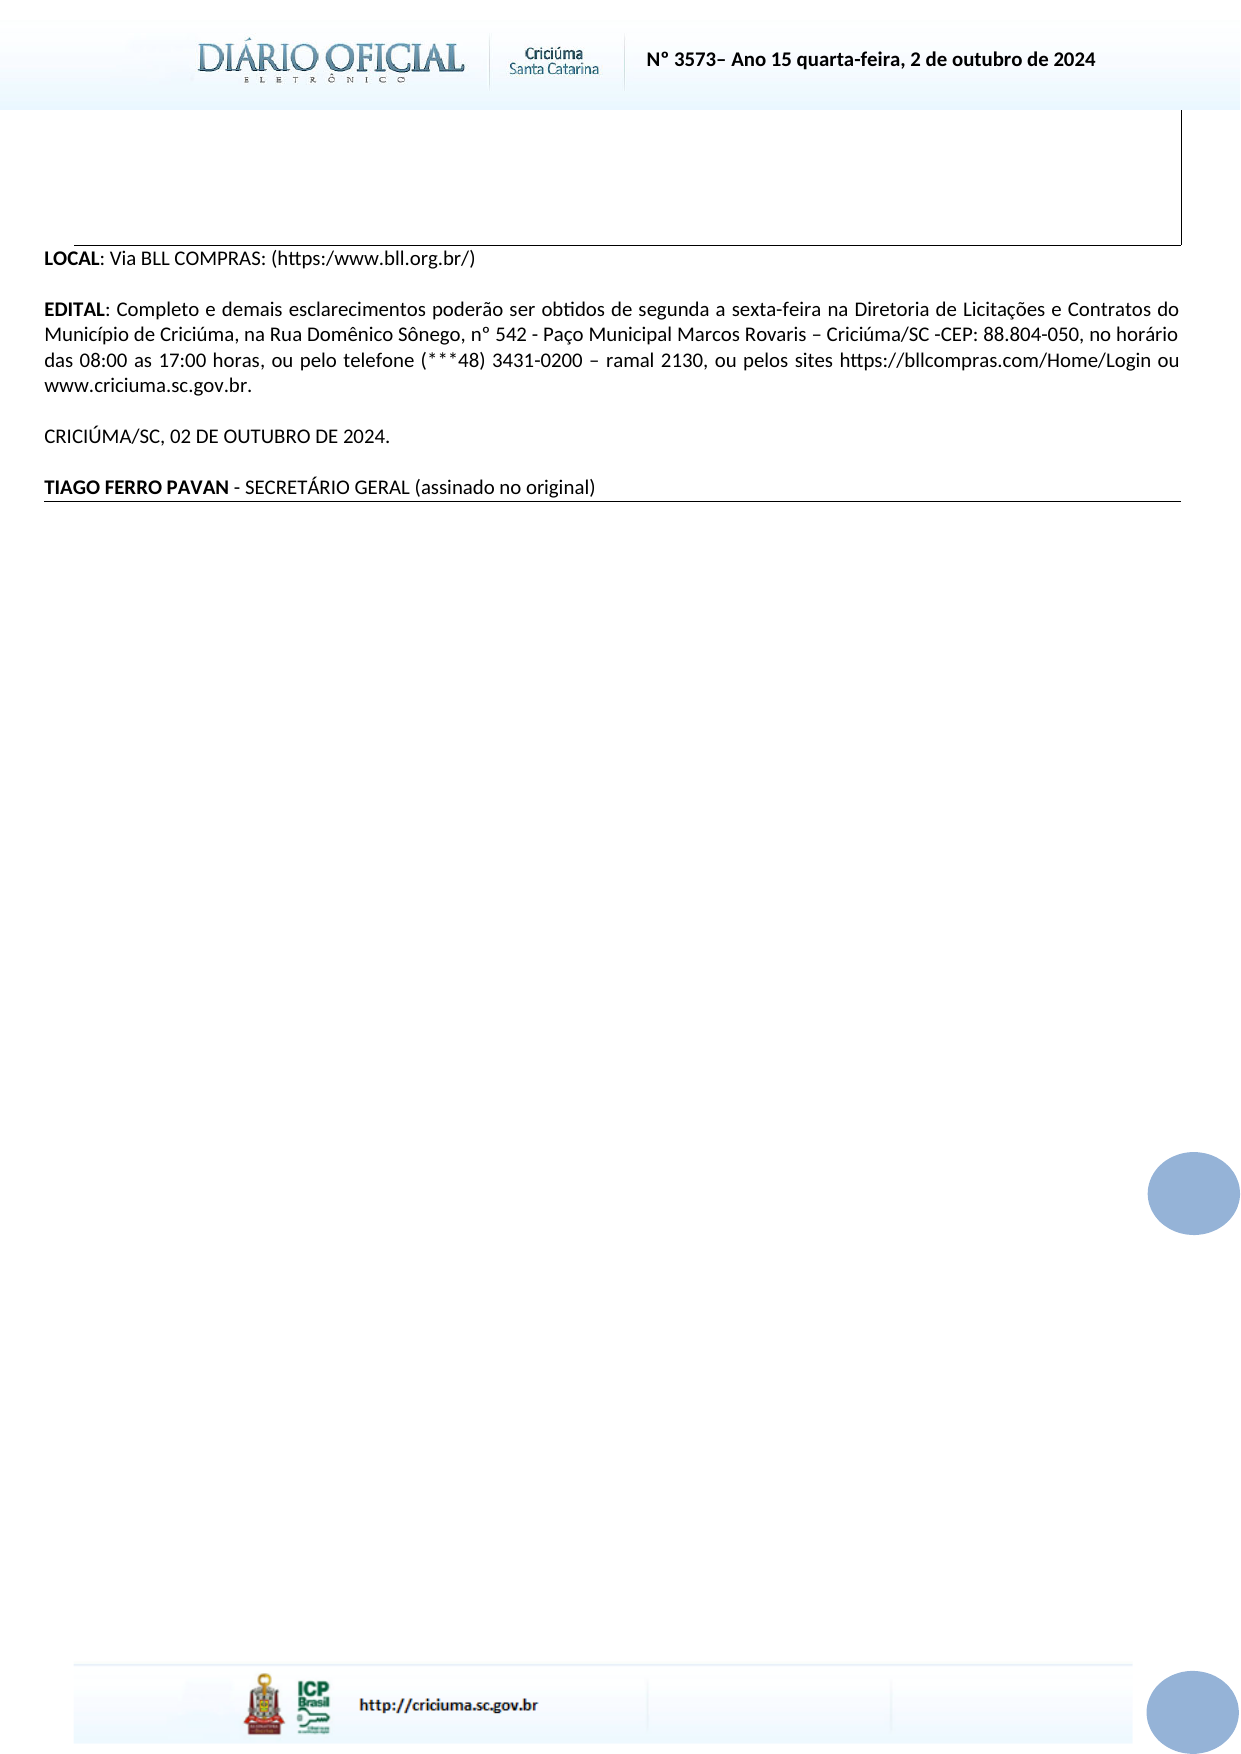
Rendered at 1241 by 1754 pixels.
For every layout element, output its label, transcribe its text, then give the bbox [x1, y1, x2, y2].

text CRICIÚMA/SC, 02 DE OUTUBRO DE 2024. [44, 423, 1181, 448]
text LOCAL: Via BLL COMPRAS: (https:/www.bll.org.br/) [44, 245, 1181, 271]
text EDITAL: Completo e demais esclarecimentos poderão ser obtidos de segunda a sexta-feira na Diretoria de Licitações e Contratos do Município de Criciúma, na Rua Domênico Sônego, nº 542 - Paço Municipal Marcos Rovaris – Criciúma/SC -CEP: 88.804-050, no horário das 08:00 as 17:00 horas, ou pelo telefone (***48) 3431-0200 – ramal 2130, ou pelos sites https://bllcompras.com/Home/Login ou www.criciuma.sc.gov.br. [44, 296, 1181, 398]
text TIAGO FERRO PAVAN - SECRETÁRIO GERAL (assinado no original) [44, 474, 1181, 501]
